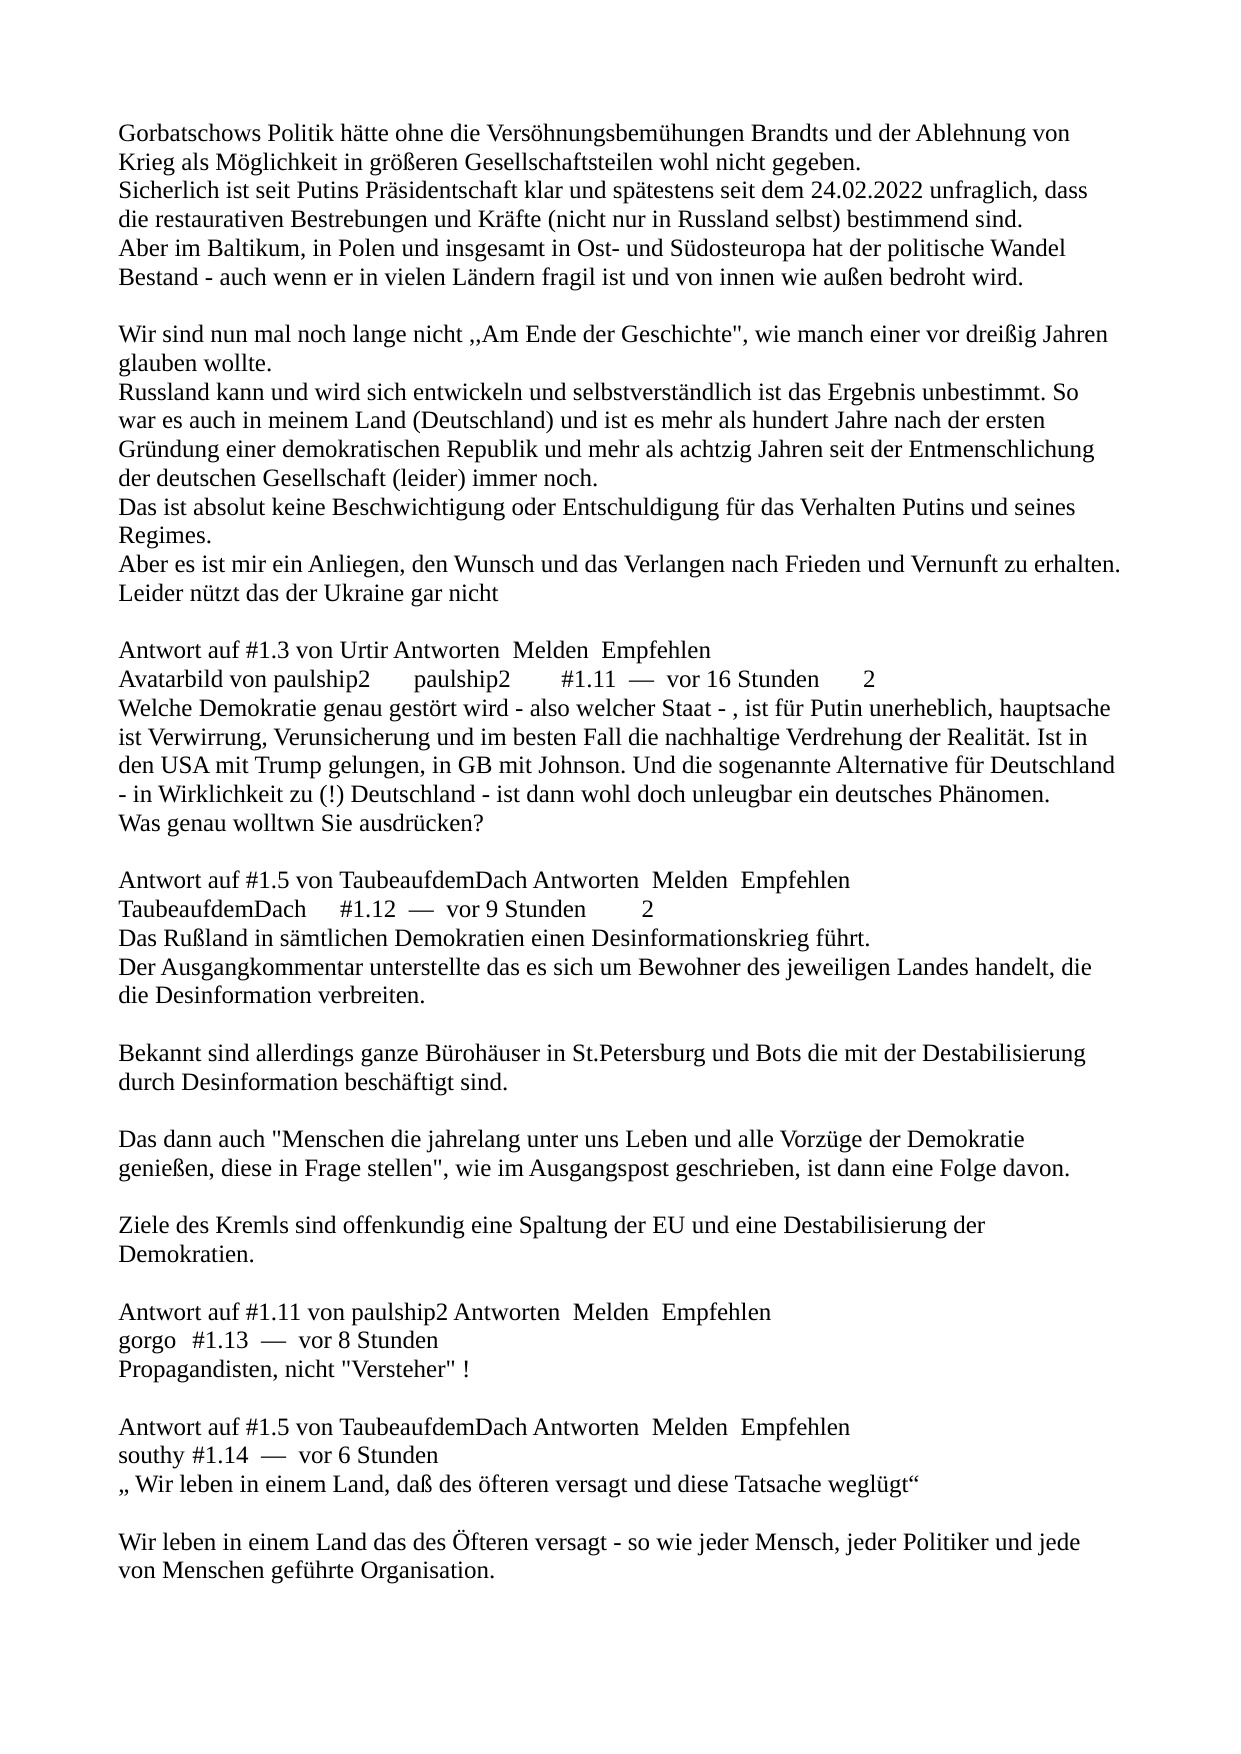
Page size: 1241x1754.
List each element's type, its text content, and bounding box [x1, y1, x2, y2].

text „ Wir leben in einem Land, daß des öfteren versagt und diese Tatsache weglügt“ [118, 1469, 1122, 1498]
text Antwort auf #1.5 von TaubeaufdemDach Antworten Melden Empfehlen [118, 866, 1122, 894]
text Sicherlich ist seit Putins Präsidentschaft klar und spätestens seit dem 24.02.2022 unfraglich, dass die restaurativen Bestrebungen und Kräfte (nicht nur in Russland selbst) bestimmend sind. [118, 176, 1122, 233]
text gorgo #1.13 — vor 8 Stunden [118, 1326, 1122, 1354]
text Das Rußland in sämtlichen Demokratien einen Desinformationskrieg führt. [118, 923, 1122, 952]
text Das ist absolut keine Beschwichtigung oder Entschuldigung für das Verhalten Putins und seines Regimes. [118, 492, 1122, 549]
text Gorbatschows Politik hätte ohne die Versöhnungsbemühungen Brandts und der Ablehnung von Krieg als Möglichkeit in größeren Gesellschaftsteilen wohl nicht gegeben. [118, 118, 1122, 176]
text Aber im Baltikum, in Polen und insgesamt in Ost- und Südosteuropa hat der politische Wandel Bestand - auch wenn er in vielen Ländern fragil ist und von innen wie außen bedroht wird. [118, 233, 1122, 291]
text Das dann auch "Menschen die jahrelang unter uns Leben und alle Vorzüge der Demokratie genießen, diese in Frage stellen", wie im Ausgangspost geschrieben, ist dann eine Folge davon. [118, 1124, 1122, 1182]
text Bekannt sind allerdings ganze Bürohäuser in St.Petersburg und Bots die mit der Destabilisierung durch Desinformation beschäftigt sind. [118, 1038, 1122, 1096]
text Antwort auf #1.3 von Urtir Antworten Melden Empfehlen [118, 636, 1122, 664]
text Leider nützt das der Ukraine gar nicht [118, 578, 1122, 607]
text Wir sind nun mal noch lange nicht ,,Am Ende der Geschichte", wie manch einer vor dreißig Jahren glauben wollte. [118, 319, 1122, 377]
text Ziele des Kremls sind offenkundig eine Spaltung der EU und eine Destabilisierung der Demokratien. [118, 1211, 1122, 1268]
text Antwort auf #1.5 von TaubeaufdemDach Antworten Melden Empfehlen [118, 1412, 1122, 1441]
text Wir leben in einem Land das des Öfteren versagt - so wie jeder Mensch, jeder Politiker und jede von Menschen geführte Organisation. [118, 1527, 1122, 1584]
text Der Ausgangkommentar unterstellte das es sich um Bewohner des jeweiligen Landes handelt, die die Desinformation verbreiten. [118, 952, 1122, 1009]
text Antwort auf #1.11 von paulship2 Antworten Melden Empfehlen [118, 1297, 1122, 1326]
text TaubeaufdemDach #1.12 — vor 9 Stunden 2 [118, 894, 1122, 923]
text Avatarbild von paulship2 paulship2 #1.11 — vor 16 Stunden 2 [118, 664, 1122, 693]
text Propagandisten, nicht "Versteher" ! [118, 1354, 1122, 1383]
text Aber es ist mir ein Anliegen, den Wunsch und das Verlangen nach Frieden und Vernunft zu erhalten. [118, 549, 1122, 578]
text Welche Demokratie genau gestört wird - also welcher Staat - , ist für Putin unerheblich, hauptsache ist Verwirrung, Verunsicherung und im besten Fall die nachhaltige Verdrehung der Realität. Ist in den USA mit Trump gelungen, in GB mit Johnson. Und die sogenannte Alternative für Deutschland - in Wirklichkeit zu (!) Deutschland - ist dann wohl doch unleugbar ein deutsches Phänomen. [118, 693, 1122, 808]
text Russland kann und wird sich entwickeln und selbstverständlich ist das Ergebnis unbestimmt. So war es auch in meinem Land (Deutschland) und ist es mehr als hundert Jahre nach der ersten Gründung einer demokratischen Republik und mehr als achtzig Jahren seit der Entmenschlichung der deutschen Gesellschaft (leider) immer noch. [118, 377, 1122, 492]
text Was genau wolltwn Sie ausdrücken? [118, 808, 1122, 837]
text southy #1.14 — vor 6 Stunden [118, 1441, 1122, 1469]
